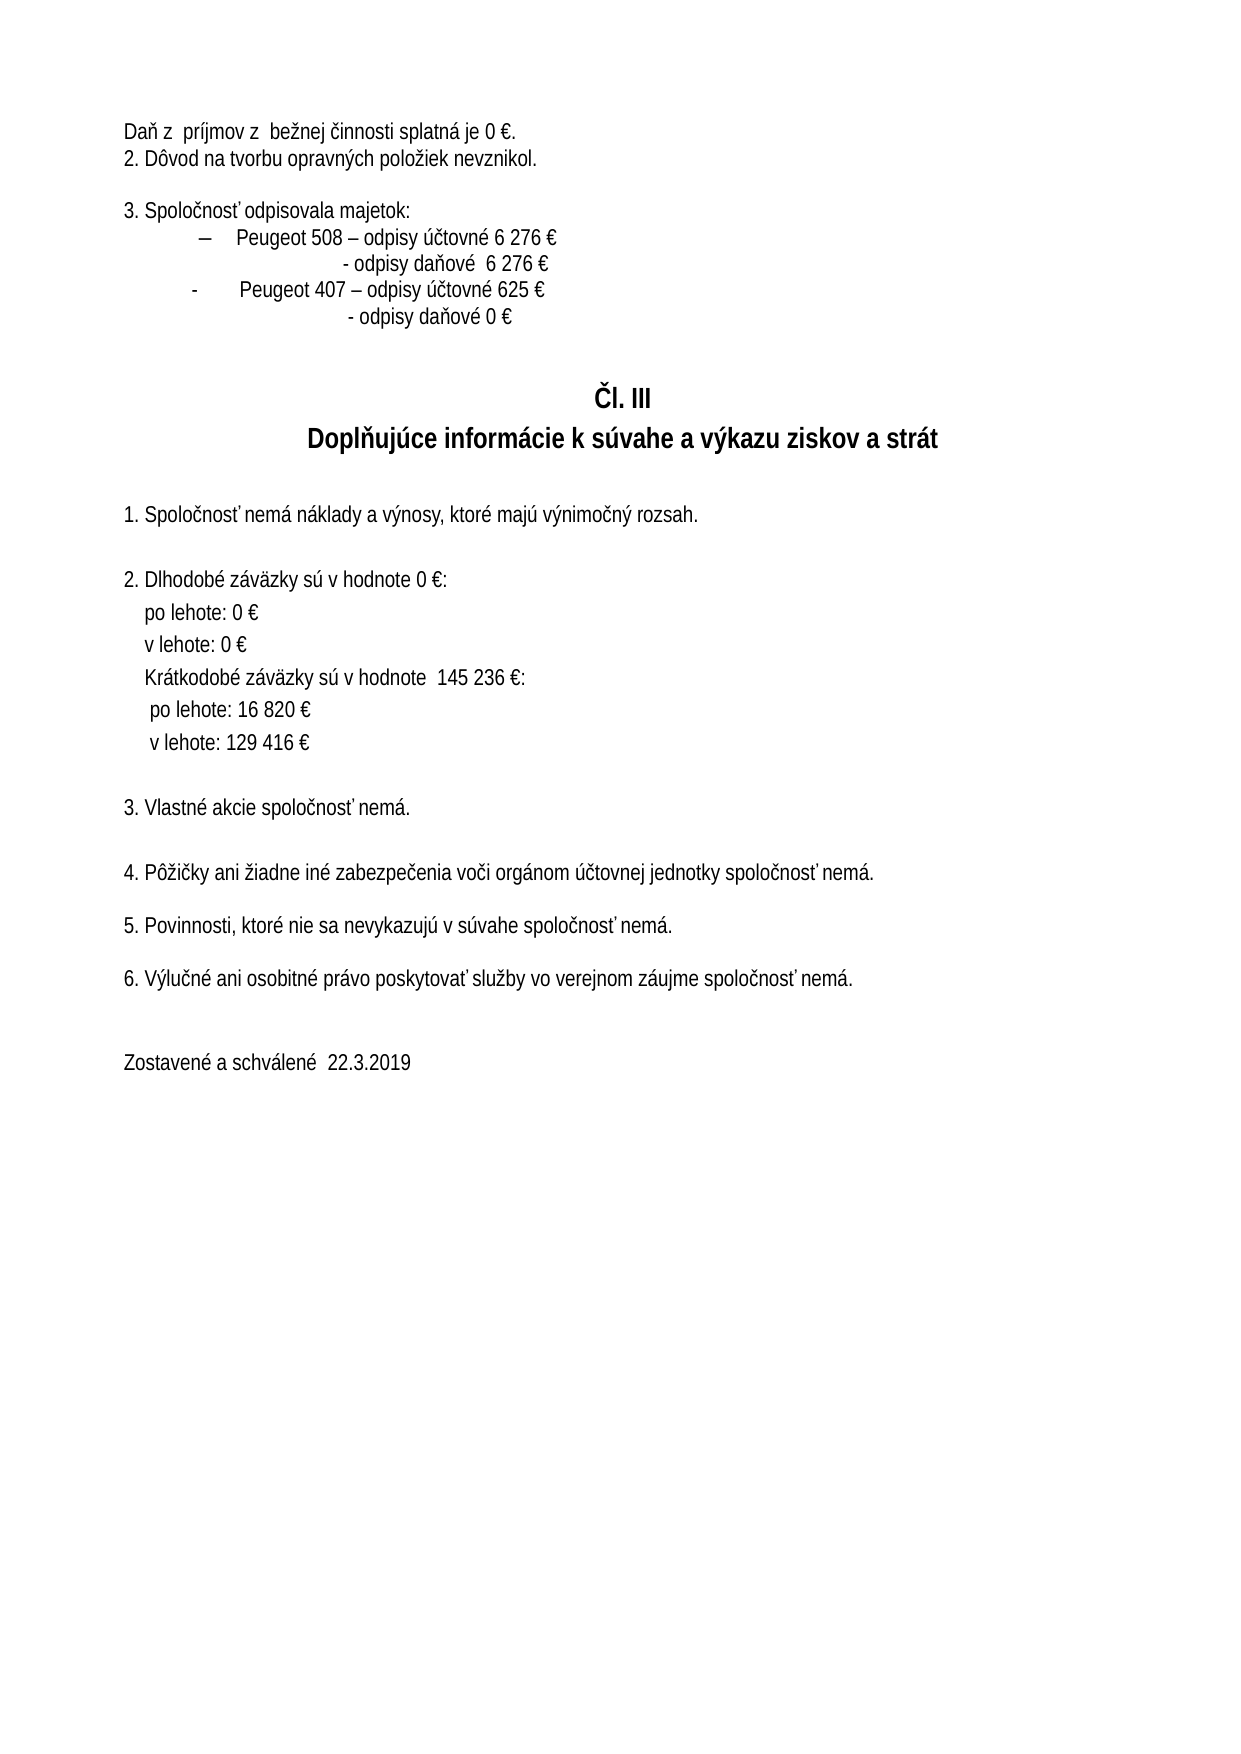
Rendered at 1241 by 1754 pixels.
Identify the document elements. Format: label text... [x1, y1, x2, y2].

text 4. Pôžičky ani žiadne iné zabezpečenia voči orgánom účtovnej jednotky spoločnosť nemá. [123, 859, 1122, 886]
text 6. Výlučné ani osobitné právo poskytovať služby vo verejnom záujme spoločnosť nemá. [123, 965, 1122, 991]
text 3. Vlastné akcie spoločnosť nemá. [123, 794, 1122, 821]
text Krátkodobé záväzky sú v hodnote 145 236 €: [123, 664, 1122, 690]
text 2. Dlhodobé záväzky sú v hodnote 0 €: [123, 566, 1122, 592]
text Daň z príjmov z bežnej činnosti splatná je 0 €. [123, 118, 1122, 144]
text - odpisy daňové 6 276 € [123, 250, 1122, 276]
text v lehote: 0 € [123, 631, 1122, 657]
text Zostavené a schválené 22.3.2019 [123, 1049, 1122, 1075]
text Čl. III [123, 382, 1122, 415]
list Peugeot 508 – odpisy účtovné 6 276 € [198, 223, 1122, 250]
text v lehote: 129 416 € [123, 729, 1122, 755]
text - odpisy daňové 0 € [123, 303, 1122, 329]
text Doplňujúce informácie k súvahe a výkazu ziskov a strát [123, 421, 1122, 455]
text 1. Spoločnosť nemá náklady a výnosy, ktoré majú výnimočný rozsah. [123, 501, 1122, 527]
text 5. Povinnosti, ktoré nie sa nevykazujú v súvahe spoločnosť nemá. [123, 912, 1122, 938]
text po lehote: 16 820 € [123, 696, 1122, 723]
text 3. Spoločnosť odpisovala majetok: [123, 197, 1122, 223]
text po lehote: 0 € [123, 598, 1122, 625]
text 2. Dôvod na tvorbu opravných položiek nevznikol. [123, 144, 1122, 171]
text - Peugeot 407 – odpisy účtovné 625 € [123, 276, 1122, 303]
